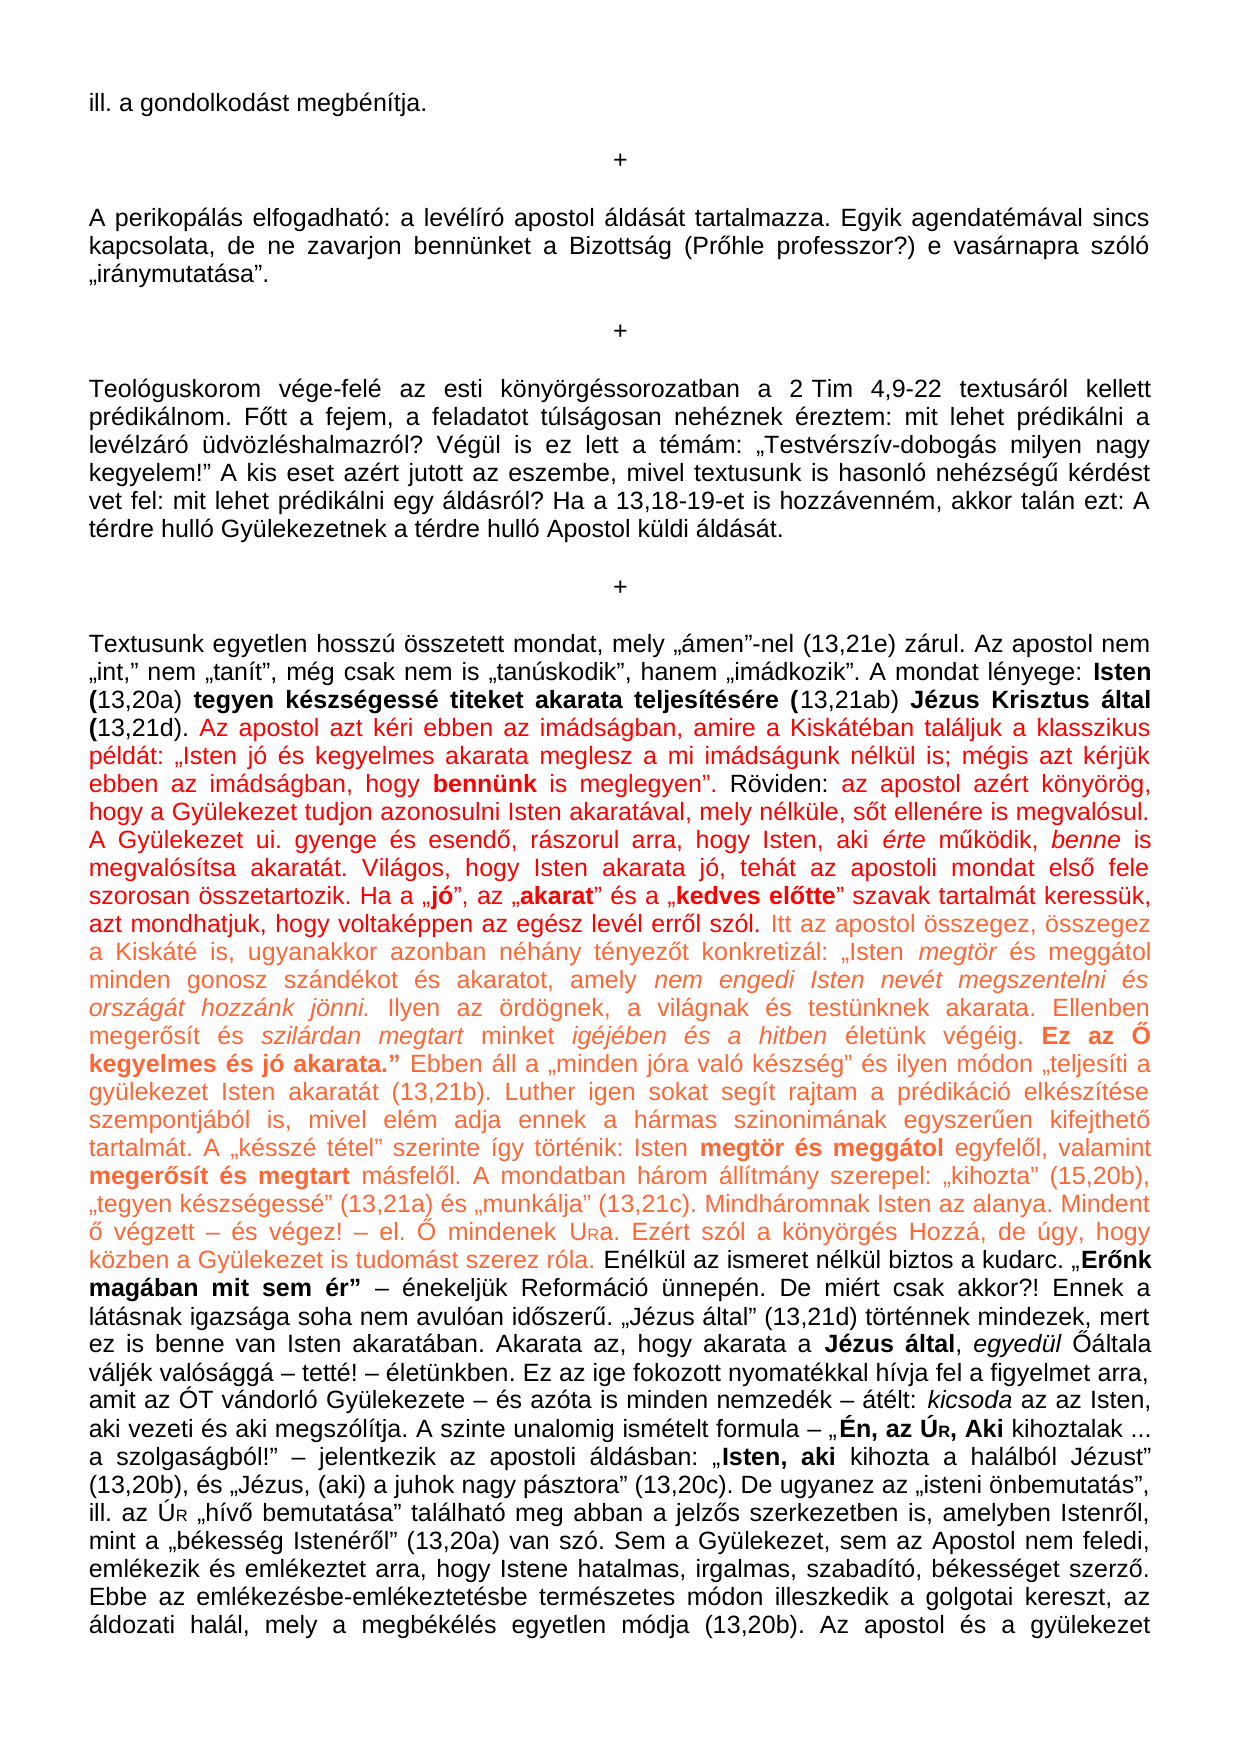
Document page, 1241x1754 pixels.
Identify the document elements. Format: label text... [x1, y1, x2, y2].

text Textusunk egyetlen hosszú összetett mondat, mely „ámen”-nel (13,21e) zárul. Az apostol nem „int,” nem „tanít”, még csak nem is „tanúskodik”, hanem „imádkozik”. A mondat lényege: Isten (13,20a) tegyen készségessé titeket akarata teljesítésére (13,21ab) Jézus Krisztus által (13,21d). Az apostol azt kéri ebben az imádságban, amire a Kiskátéban találjuk a klasszikus példát: „Isten jó és kegyelmes akarata meglesz a mi imádságunk nélkül is; mégis azt kérjük ebben az imádságban, hogy bennünk is meglegyen”. Röviden: az apostol azért könyörög, hogy a Gyülekezet tudjon azonosulni Isten akaratával, mely nélküle, sőt ellenére is megvalósul. A Gyülekezet ui. gyenge és esendő, rászorul arra, hogy Isten, aki érte működik, benne is megvalósítsa akaratát. Világos, hogy Isten akarata jó, tehát az apostoli mondat első fele szorosan összetartozik. Ha a „jó”, az „akarat” és a „kedves előtte” szavak tartalmát keressük, azt mondhatjuk, hogy voltaképpen az egész levél erről szól. Itt az apostol összegez, összegez a Kiskáté is, ugyanakkor azonban néhány tényezőt konkretizál: „Isten megtör és meggátol minden gonosz szándékot és akaratot, amely nem engedi Isten nevét megszentelni és országát hozzánk jönni. Ilyen az ördögnek, a világnak és testünknek akarata. Ellenben megerősít és szilárdan megtart minket igéjében és a hitben életünk végéig. Ez az Ő kegyelmes és jó akarata.” Ebben áll a „minden jóra való készség” és ilyen módon „teljesíti a gyülekezet Isten akaratát (13,21b). Luther igen sokat segít rajtam a prédikáció elkészítése szempontjából is, mivel elém adja ennek a hármas szinonimának egyszerűen kifejthető tartalmát. A „késszé tétel” szerinte így történik: Isten megtör és meggátol egyfelől, valamint megerősít és megtart másfelől. A mondatban három állítmány szerepel: „kihozta” (15,20b), „tegyen készségessé” (13,21a) és „munkálja” (13,21c). Mindháromnak Isten az alanya. Mindent ő végzett – és végez! – el. Ő mindenek Ura. Ezért szól a könyörgés Hozzá, de úgy, hogy közben a Gyülekezet is tudomást szerez róla. Enélkül az ismeret nélkül biztos a kudarc. „Erőnk magában mit sem ér” – énekeljük Reformáció ünnepén. De miért csak akkor?! Ennek a látásnak igazsága soha nem avulóan időszerű. „Jézus által” (13,21d) történnek mindezek, mert ez is benne van Isten akaratában. Akarata az, hogy akarata a Jézus által, egyedül Őáltala váljék valósággá – tetté! – életünkben. Ez az ige fokozott nyomatékkal hívja fel a figyelmet arra, amit az ÓT vándorló Gyülekezete – és azóta is minden nemzedék – átélt: kicsoda az az Isten, aki vezeti és aki megszólítja. A szinte unalomig ismételt formula – „Én, az Úr, Aki kihoztalak ... a szolgaságból!” – jelentkezik az apostoli áldásban: „Isten, aki kihozta a halálból Jézust” (13,20b), és „Jézus, (aki) a juhok nagy pásztora” (13,20c). De ugyanez az „isteni önbemutatás”, ill. az Úr „hívő bemutatása” található meg abban a jelzős szerkezetben is, amelyben Istenről, mint a „békesség Istenéről” (13,20a) van szó. Sem a Gyülekezet, sem az Apostol nem feledi, emlékezik és emlékeztet arra, hogy Istene hatalmas, irgalmas, szabadító, békességet szerző. Ebbe az emlékezésbe-emlékeztetésbe természetes módon illeszkedik a golgotai kereszt, az áldozati halál, mely a megbékélés egyetlen módja (13,20b). Az apostol és a gyülekezet [88, 630, 1152, 1638]
text ill. a gondolkodást megbénítja. [88, 88, 1152, 117]
text A perikopálás elfogadható: a levélíró apostol áldását tartalmazza. Egyik agendatémával sincs kapcsolata, de ne zavarjon bennünket a Bizottság (Prőhle professzor?) e vasárnapra szóló „iránymutatása”. [88, 203, 1152, 288]
text + [88, 146, 1152, 174]
text + [88, 572, 1152, 600]
text Teológuskorom vége-felé az esti könyörgéssorozatban a 2 Tim 4,9-22 textusáról kellett prédikálnom. Főtt a fejem, a feladatot túlságosan nehéznek éreztem: mit lehet prédikálni a levélzáró üdvözléshalmazról? Végül is ez lett a témám: „Testvérszív-dobogás milyen nagy kegyelem!” A kis eset azért jutott az eszembe, mivel textusunk is hasonló nehézségű kérdést vet fel: mit lehet prédikálni egy áldásról? Ha a 13,18-19-et is hozzávenném, akkor talán ezt: A térdre hulló Gyülekezetnek a térdre hulló Apostol küldi áldását. [88, 374, 1152, 543]
text + [88, 317, 1152, 345]
